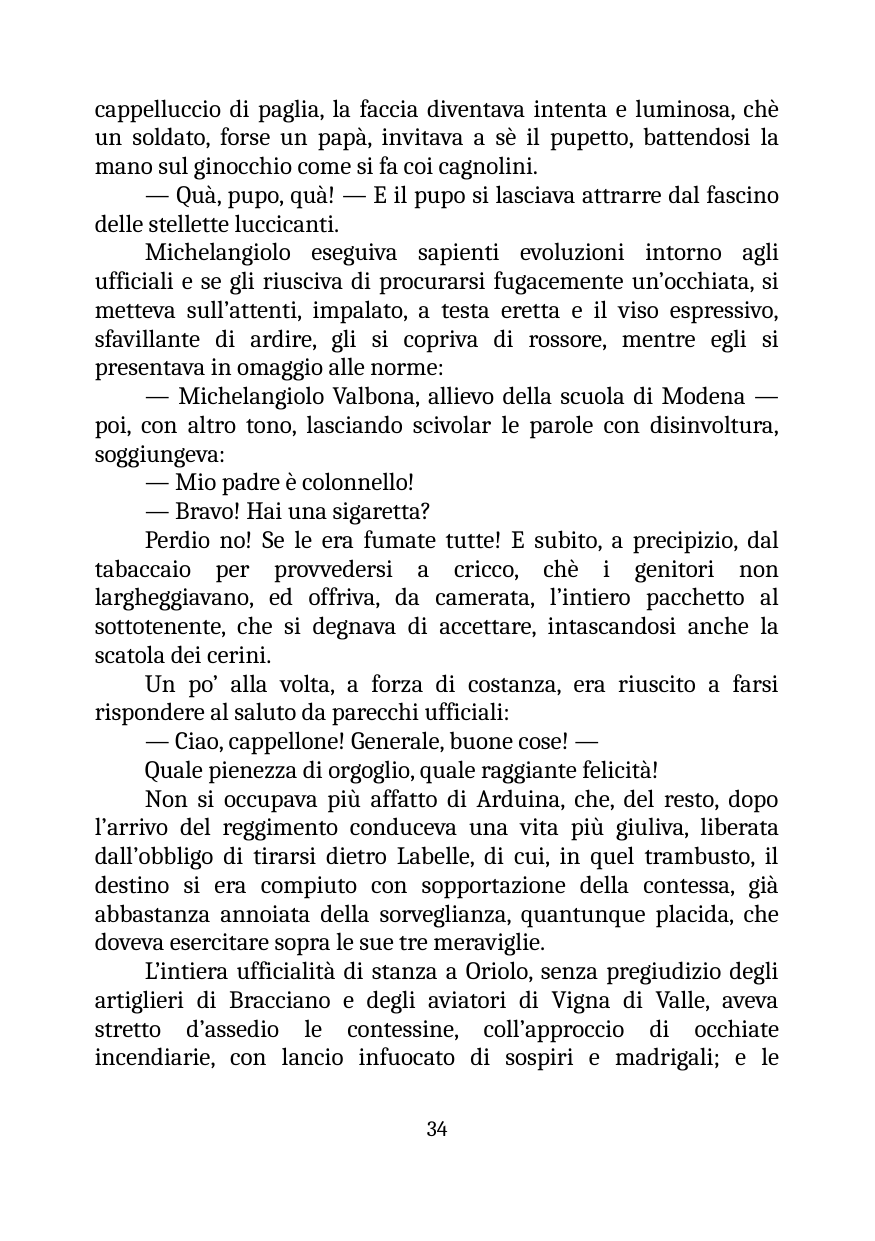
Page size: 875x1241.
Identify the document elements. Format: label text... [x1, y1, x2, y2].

text Quale pienezza di orgoglio, quale raggiante felicità! [94, 756, 779, 784]
text cappelluccio di paglia, la faccia diventava intenta e luminosa, chè un soldato, forse un papà, invitava a sè il pupetto, battendosi la mano sul ginocchio come si fa coi cagnolini. [94, 94, 779, 181]
text Un po’ alla volta, a forza di costanza, era riuscito a farsi rispondere al saluto da parecchi ufficiali: [94, 669, 779, 727]
text — Bravo! Hai una sigaretta? [94, 497, 779, 526]
text L’intiera ufficialità di stanza a Oriolo, senza pregiudizio degli artiglieri di Bracciano e degli aviatori di Vigna di Valle, aveva stretto d’assedio le contessine, coll’approccio di occhiate incendiarie, con lancio infuocato di sospiri e madrigali; e le [94, 957, 779, 1072]
text Michelangiolo eseguiva sapienti evoluzioni intorno agli ufficiali e se gli riusciva di procurarsi fugacemente un’occhiata, si metteva sull’attenti, impalato, a testa eretta e il viso espressivo, sfavillante di ardire, gli si copriva di rossore, mentre egli si presentava in omaggio alle norme: [94, 238, 779, 382]
text — Mio padre è colonnello! [94, 468, 779, 497]
text — Ciao, cappellone! Generale, buone cose! — [94, 727, 779, 756]
text — Michelangiolo Valbona, allievo della scuola di Modena — poi, con altro tono, lasciando scivolar le parole con disinvoltura, soggiungeva: [94, 382, 779, 468]
text Perdio no! Se le era fumate tutte! E subito, a precipizio, dal tabaccaio per provvedersi a cricco, chè i genitori non largheggiavano, ed offriva, da camerata, l’intiero pacchetto al sottotenente, che si degnava di accettare, intascandosi anche la scatola dei cerini. [94, 526, 779, 669]
text — Quà, pupo, quà! — E il pupo si lasciava attrarre dal fascino delle stellette luccicanti. [94, 181, 779, 238]
text Non si occupava più affatto di Arduina, che, del resto, dopo l’arrivo del reggimento conduceva una vita più giuliva, liberata dall’obbligo di tirarsi dietro Labelle, di cui, in quel trambusto, il destino si era compiuto con sopportazione della contessa, già abbastanza annoiata della sorveglianza, quantunque placida, che doveva esercitare sopra le sue tre meraviglie. [94, 784, 779, 957]
